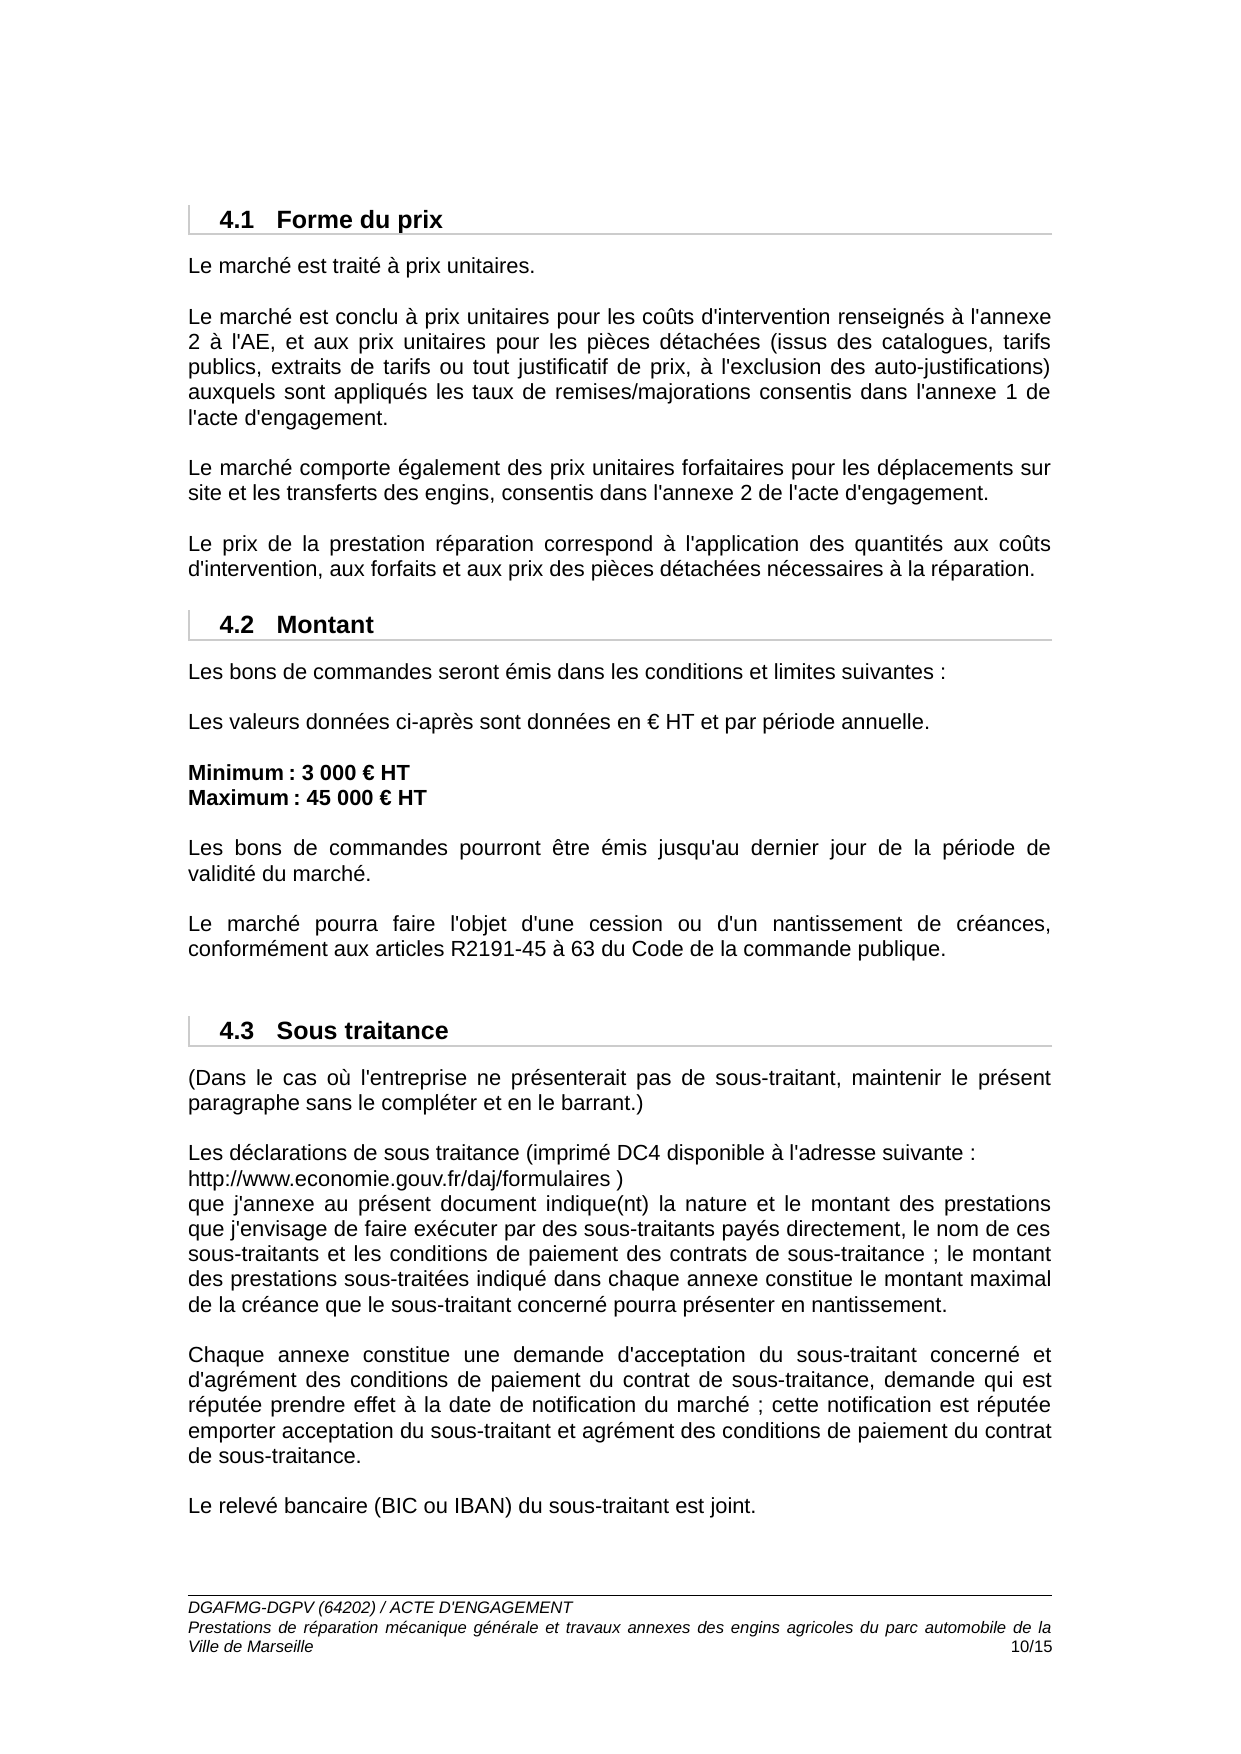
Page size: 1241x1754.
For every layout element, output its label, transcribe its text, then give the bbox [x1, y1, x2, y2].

text que j'annexe au présent document indique(nt) la nature et le montant des prestations que j'envisage de faire exécuter par des sous-traitants payés directement, le nom de ces sous-traitants et les conditions de paiement des contrats de sous-traitance ; le montant des prestations sous-traitées indiqué dans chaque annexe constitue le montant maximal de la créance que le sous-traitant concerné pourra présenter en nantissement. [188, 1191, 1052, 1317]
text Les déclarations de sous traitance (imprimé DC4 disponible à l'adresse suivante : [188, 1140, 1052, 1165]
text Le relevé bancaire (BIC ou IBAN) du sous-traitant est joint. [188, 1493, 1052, 1518]
text Le marché pourra faire l'objet d'une cession ou d'un nantissement de créances, conformément aux articles R2191-45 à 63 du Code de la commande publique. [188, 911, 1052, 961]
text Le marché est traité à prix unitaires. [188, 253, 1052, 278]
subtitle Montant [190, 610, 1052, 639]
text (Dans le cas où l'entreprise ne présenterait pas de sous-traitant, maintenir le présent paragraphe sans le compléter et en le barrant.) [188, 1064, 1052, 1115]
text Chaque annexe constitue une demande d'acceptation du sous-traitant concerné et d'agrément des conditions de paiement du contrat de sous-traitance, demande qui est réputée prendre effet à la date de notification du marché ; cette notification est réputée emporter acceptation du sous-traitant et agrément des conditions de paiement du contrat de sous-traitance. [188, 1342, 1052, 1468]
text Les bons de commandes seront émis dans les conditions et limites suivantes : [188, 659, 1052, 684]
subtitle Forme du prix [188, 204, 1052, 233]
text Le marché comporte également des prix unitaires forfaitaires pour les déplacements sur site et les transferts des engins, consentis dans l'annexe 2 de l'acte d'engagement. [188, 455, 1052, 505]
text Maximum : 45 000 € HT [188, 785, 1052, 810]
subtitle Sous traitance [190, 1016, 1052, 1045]
text Les valeurs données ci-après sont données en € HT et par période annuelle. [188, 709, 1052, 734]
text Les bons de commandes pourront être émis jusqu'au dernier jour de la période de validité du marché. [188, 835, 1052, 886]
text Minimum : 3 000 € HT [188, 760, 1052, 785]
text Le prix de la prestation réparation correspond à l'application des quantités aux coûts d'intervention, aux forfaits et aux prix des pièces détachées nécessaires à la réparation. [188, 530, 1052, 581]
text Le marché est conclu à prix unitaires pour les coûts d'intervention renseignés à l'annexe 2 à l'AE, et aux prix unitaires pour les pièces détachées (issus des catalogues, tarifs publics, extraits de tarifs ou tout justificatif de prix, à l'exclusion des auto-justifications) auxquels sont appliqués les taux de remises/majorations consentis dans l'annexe 1 de l'acte d'engagement. [188, 303, 1052, 429]
text http://www.economie.gouv.fr/daj/formulaires ) [188, 1165, 1052, 1191]
